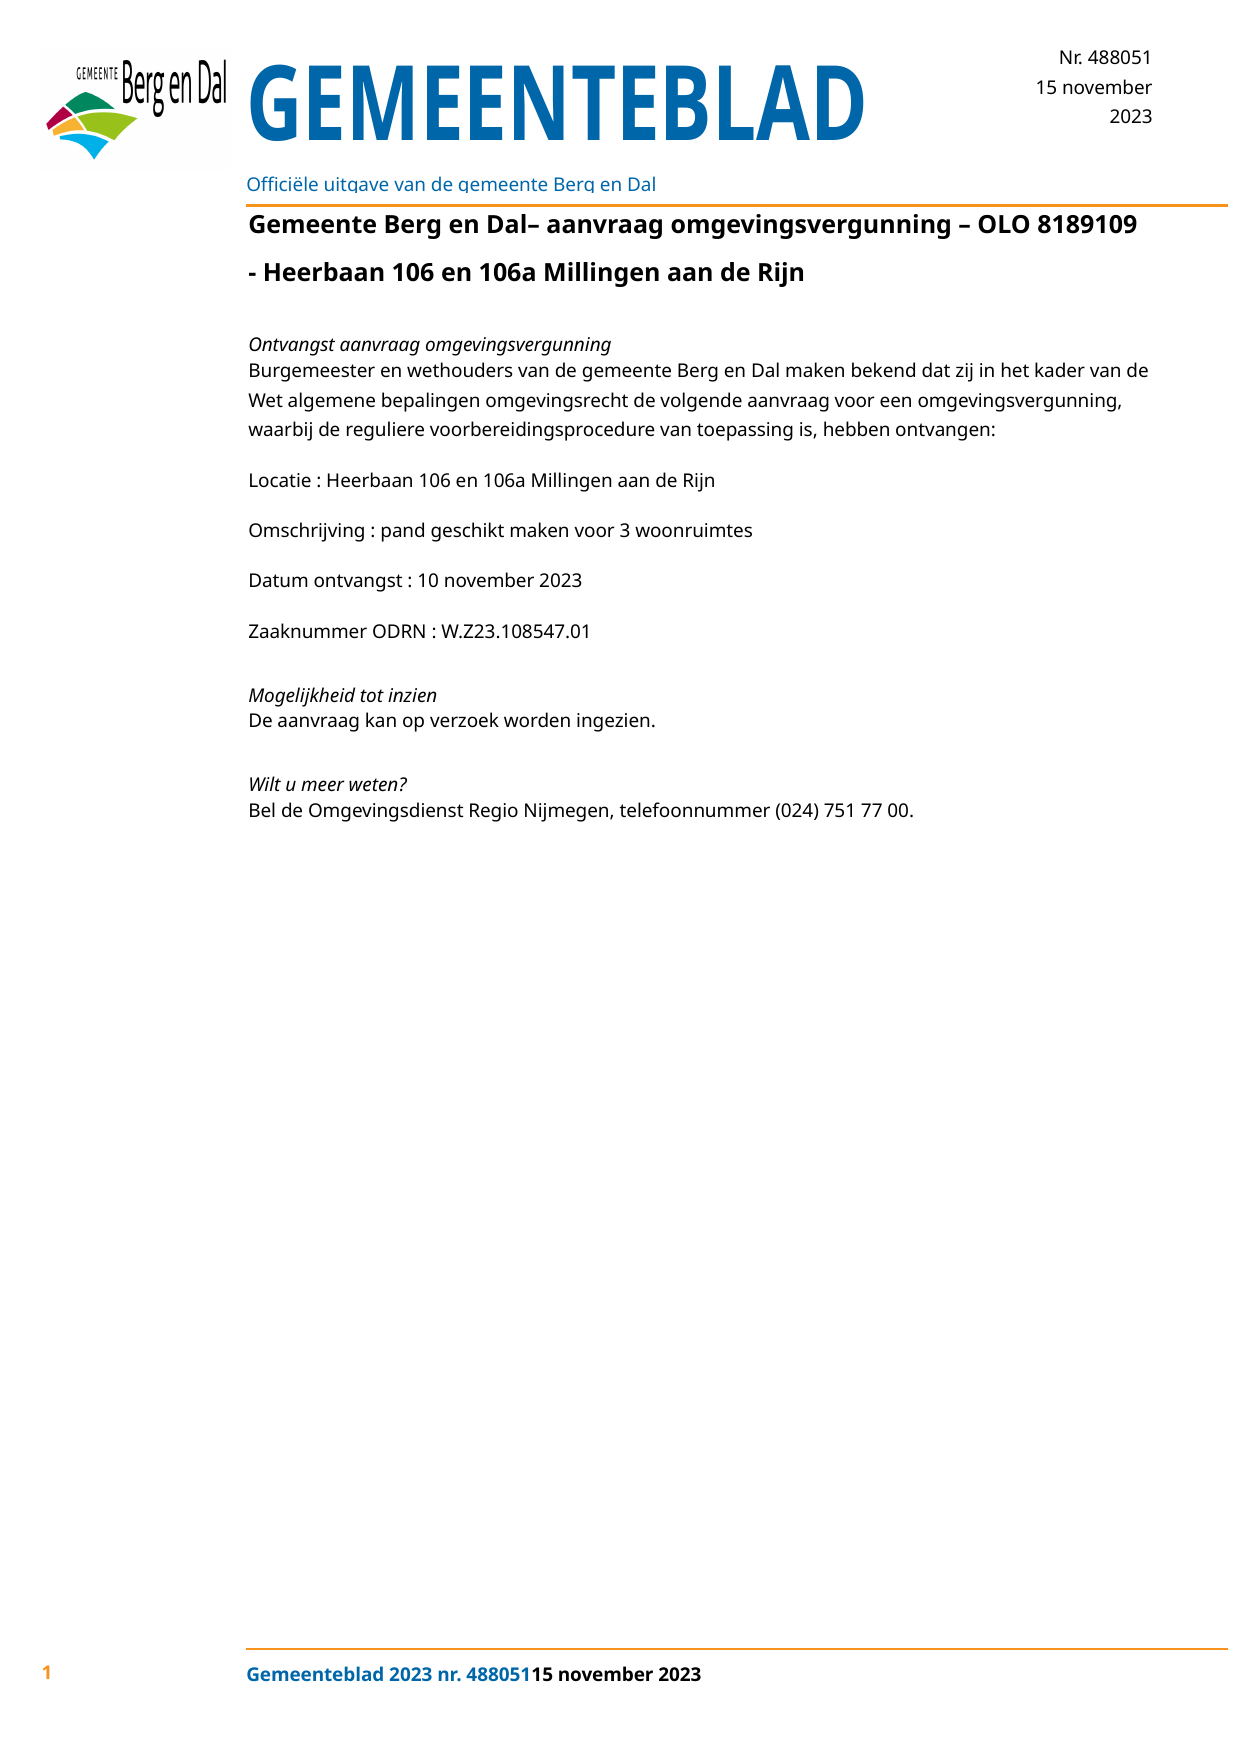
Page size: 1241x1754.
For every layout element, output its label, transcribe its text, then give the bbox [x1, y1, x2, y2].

text Burgemeester en wethouders van de gemeente Berg en Dal maken bekend dat zij in het kader van de Wet algemene bepalingen omgevingsrecht de volgende aanvraag voor een omgevingsvergunning, waarbij de reguliere voorbereidingsprocedure van toepassing is, hebben ontvangen: [248, 357, 1152, 442]
picture [41, 47, 231, 172]
text Locatie : Heerbaan 106 en 106a Millingen aan de Rijn [248, 467, 1152, 492]
text Bel de Omgevingsdienst Regio Nijmegen, telefoonnummer (024) 751 77 00. [248, 797, 1152, 823]
text Mogelijkheid tot inzien [248, 682, 1152, 708]
text Gemeente Berg en Dal– aanvraag omgevingsvergunning – OLO 8189109 - Heerbaan 106 en 106a Millingen aan de Rijn [248, 207, 1152, 288]
text Wilt u meer weten? [248, 772, 1152, 797]
text Datum ontvangst : 10 november 2023 [248, 568, 1152, 593]
text Omschrijving : pand geschikt maken voor 3 woonruimtes [248, 517, 1152, 543]
text Zaaknummer ODRN : W.Z23.108547.01 [248, 618, 1152, 644]
text De aanvraag kan op verzoek worden ingezien. [248, 708, 1152, 733]
text Ontvangst aanvraag omgevingsvergunning [248, 331, 1152, 357]
